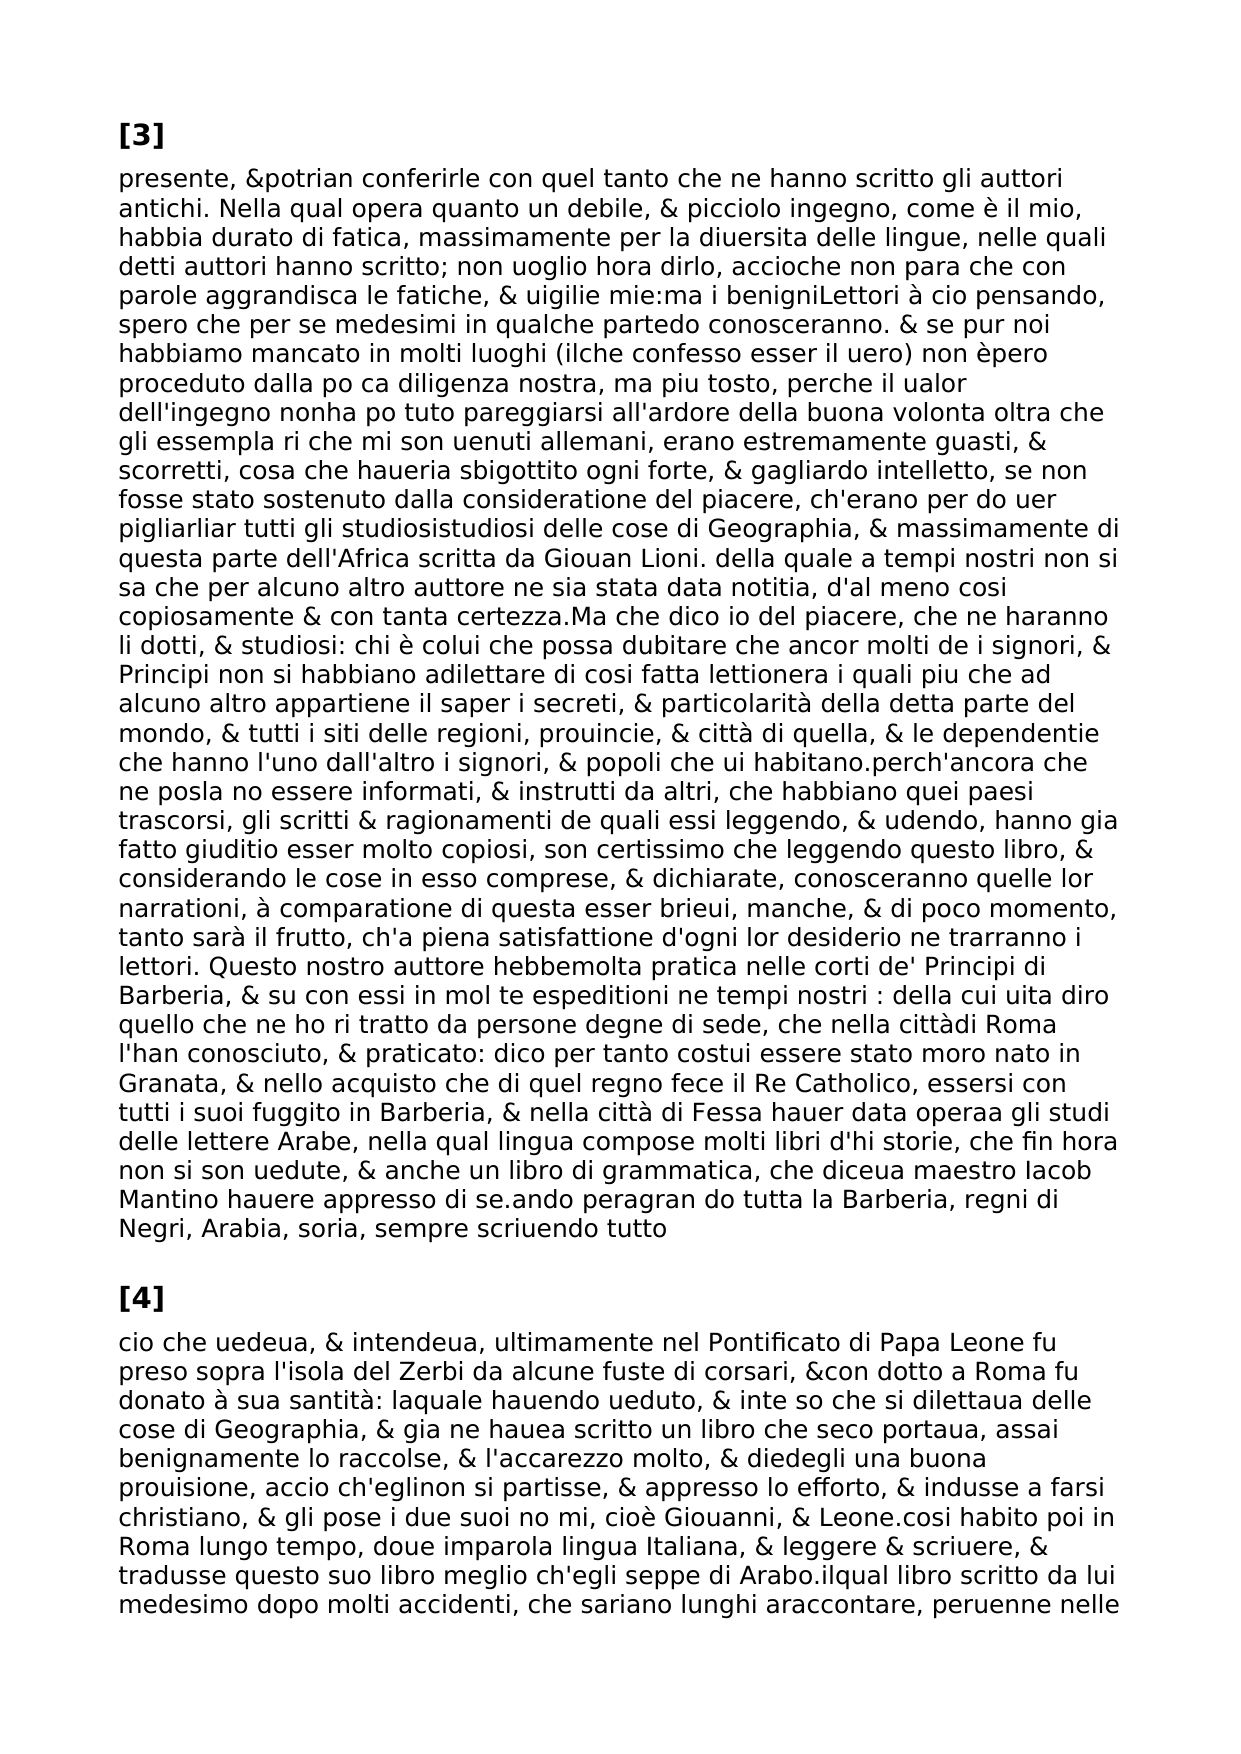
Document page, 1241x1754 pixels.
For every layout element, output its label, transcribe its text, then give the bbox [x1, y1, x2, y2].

text presente, &potrian conferirle con quel tanto che ne hanno scritto gli auttori antichi. Nella qual opera quanto un debile, & picciolo ingegno, come è il mio, habbia durato di fatica, massimamente per la diuersita delle lingue, nelle quali detti auttori hanno scritto; non uoglio hora dirlo, accioche non para che con parole aggrandisca le fatiche, & uigilie mie:ma i benigniLettori à cio pensando, spero che per se medesimi in qualche partedo conosceranno. & se pur noi habbiamo mancato in molti luoghi (ilche confesso esser il uero) non èpero proceduto dalla po ca diligenza nostra, ma piu tosto, perche il ualor dell'ingegno nonha po tuto pareggiarsi all'ardore della buona volonta oltra che gli essempla ri che mi son uenuti allemani, erano estremamente guasti, & scorretti, cosa che haueria sbigottito ogni forte, & gagliardo intelletto, se non fosse stato sostenuto dalla consideratione del piacere, ch'erano per do uer pigliarliar tutti gli studiosistudiosi delle cose di Geographia, & massimamente di questa parte dell'Africa scritta da Giouan Lioni. della quale a tempi nostri non si sa che per alcuno altro auttore ne sia stata data notitia, d'al meno cosi copiosamente & con tanta certezza.Ma che dico io del piacere, che ne haranno li dotti, & studiosi: chi è colui che possa dubitare che ancor molti de i signori, & Principi non si habbiano adilettare di cosi fatta lettionera i quali piu che ad alcuno altro appartiene il saper i secreti, & particolarità della detta parte del mondo, & tutti i siti delle regioni, prouincie, & città di quella, & le dependentie che hanno l'uno dall'altro i signori, & popoli che ui habitano.perch'ancora che ne posla no essere informati, & instrutti da altri, che habbiano quei paesi trascorsi, gli scritti & ragionamenti de quali essi leggendo, & udendo, hanno gia fatto giuditio esser molto copiosi, son certissimo che leggendo questo libro, & considerando le cose in esso comprese, & dichiarate, conosceranno quelle lor narrationi, à comparatione di questa esser brieui, manche, & di poco momento, tanto sarà il frutto, ch'a piena satisfattione d'ogni lor desiderio ne trarranno i lettori. Questo nostro auttore hebbemolta pratica nelle corti de' Principi di Barberia, & su con essi in mol te espeditioni ne tempi nostri : della cui uita diro quello che ne ho ri tratto da persone degne di sede, che nella cittàdi Roma l'han conosciuto, & praticato: dico per tanto costui essere stato moro nato in Granata, & nello acquisto che di quel regno fece il Re Catholico, essersi con tutti i suoi fuggito in Barberia, & nella città di Fessa hauer data operaa gli studi delle lettere Arabe, nella qual lingua compose molti libri d'hi storie, che fin hora non si son uedute, & anche un libro di grammatica, che diceua maestro Iacob Mantino hauere appresso di se.ando peragran do tutta la Barberia, regni di Negri, Arabia, soria, sempre scriuendo tutto [118, 164, 1122, 1244]
text cio che uedeua, & intendeua, ultimamente nel Pontificato di Papa Leone fu preso sopra l'isola del Zerbi da alcune fuste di corsari, &con dotto a Roma fu donato à sua santità: laquale hauendo ueduto, & inte so che si dilettaua delle cose di Geographia, & gia ne hauea scritto un libro che seco portaua, assai benignamente lo raccolse, & l'accarezzo molto, & diedegli una buona prouisione, accio ch'eglinon si partisse, & appresso lo efforto, & indusse a farsi christiano, & gli pose i due suoi no mi, cioè Giouanni, & Leone.cosi habito poi in Roma lungo tempo, doue imparola lingua Italiana, & leggere & scriuere, & tradusse questo suo libro meglio ch'egli seppe di Arabo.ilqual libro scritto da lui medesimo dopo molti accidenti, che sariano lunghi araccontare, peruenne nelle [118, 1328, 1122, 1619]
subtitle [3] [118, 118, 1122, 152]
subtitle [4] [118, 1281, 1122, 1315]
